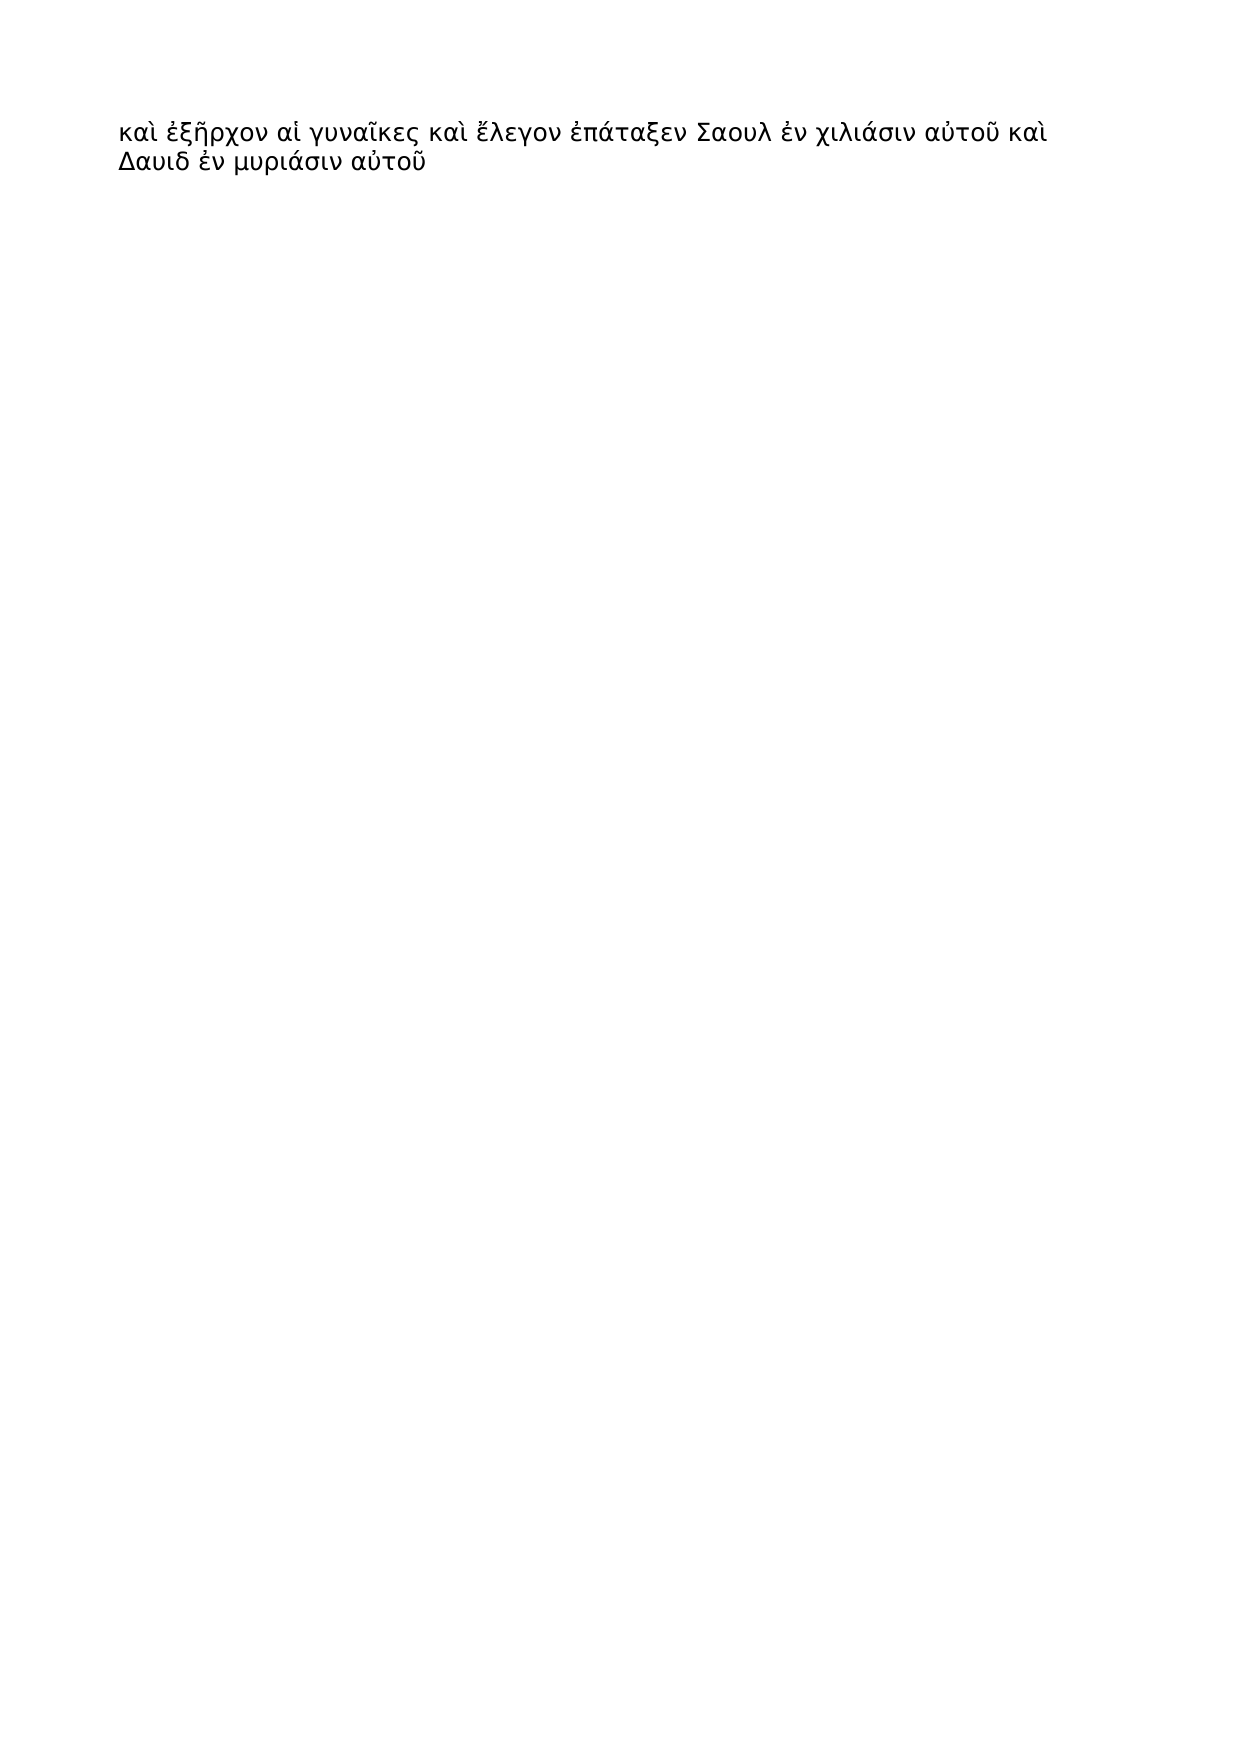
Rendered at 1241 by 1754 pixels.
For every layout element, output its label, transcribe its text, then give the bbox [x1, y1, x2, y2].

text καὶ ἐξῆρχον αἱ γυναῖκες καὶ ἔλεγον ἐπάταξεν Σαουλ ἐν χιλιάσιν αὐτοῦ καὶ Δαυιδ ἐν μυριάσιν αὐτοῦ [118, 118, 1122, 176]
